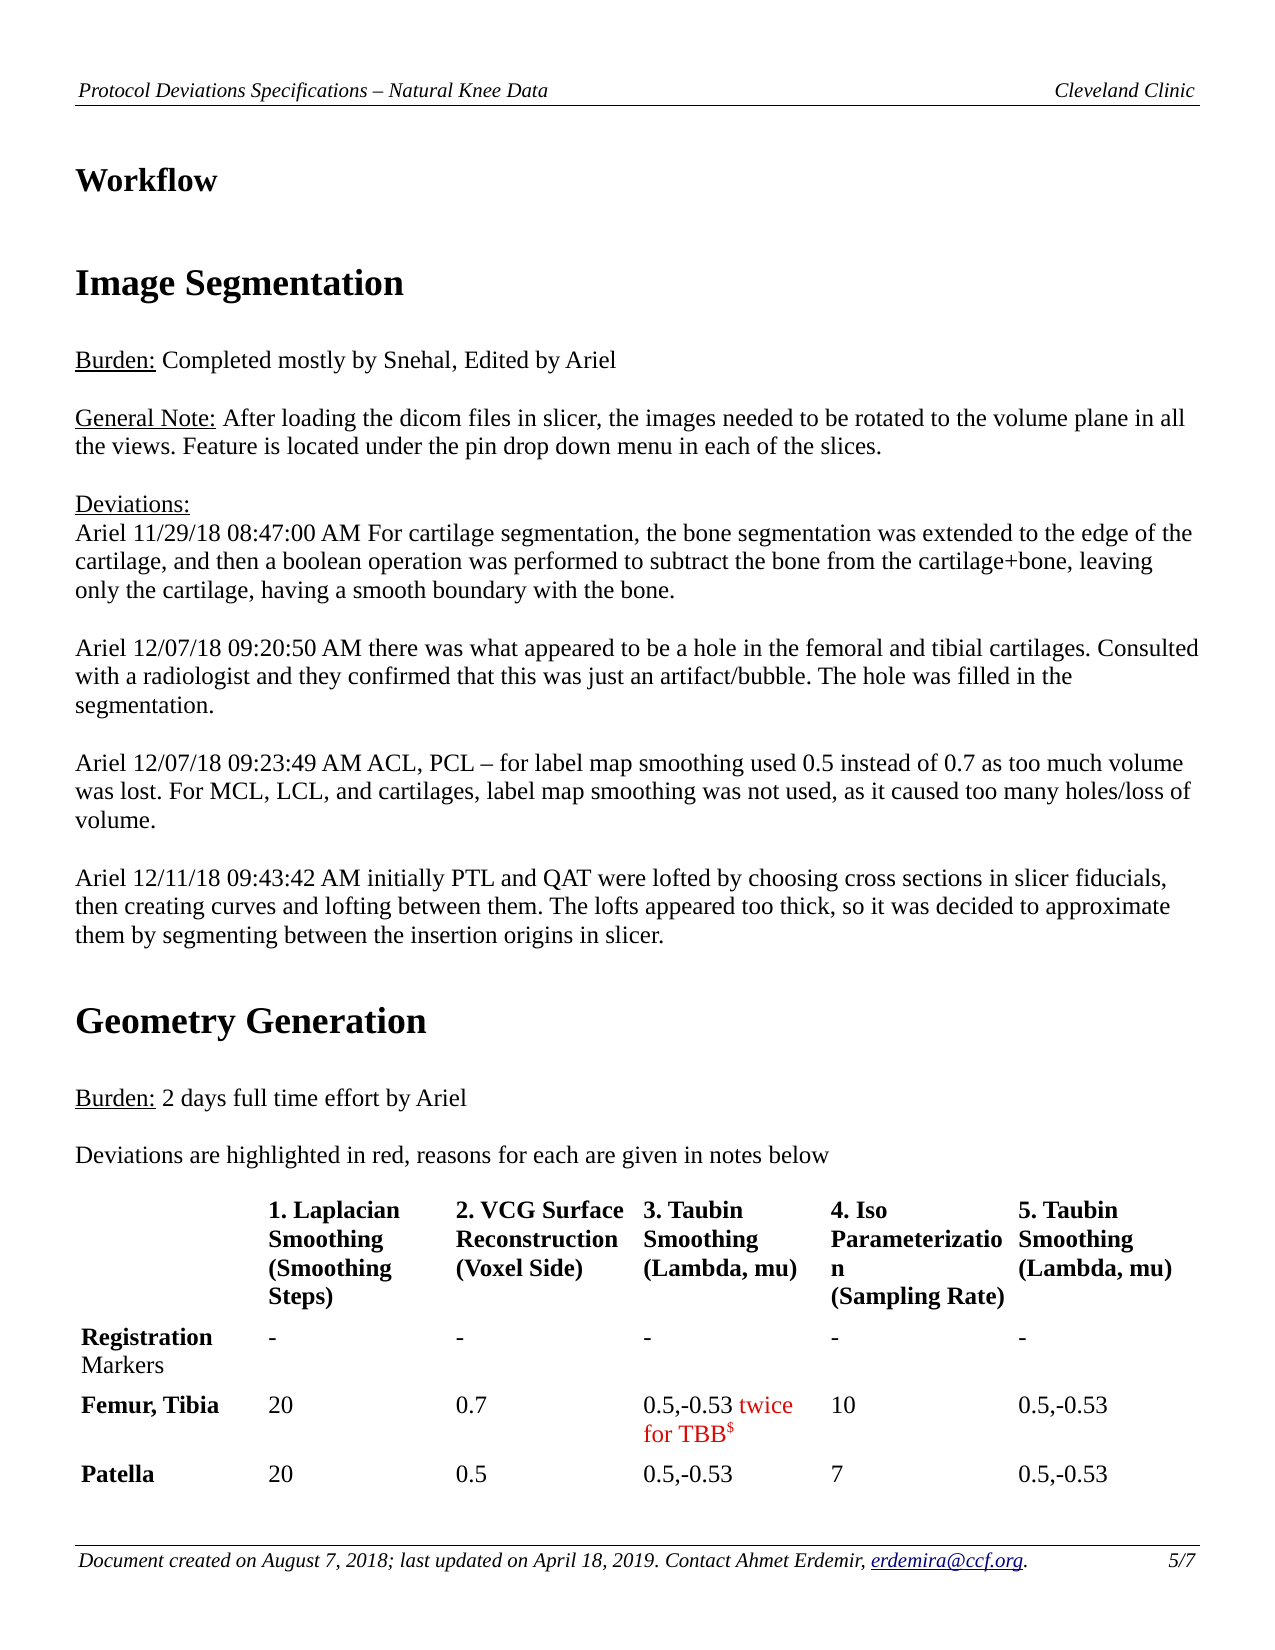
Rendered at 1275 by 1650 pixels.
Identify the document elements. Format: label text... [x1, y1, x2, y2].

table_cell Registration Markers [75, 1316, 262, 1385]
table_header 1. Laplacian Smoothing (Smoothing Steps) [263, 1190, 450, 1316]
table_header 2. VCG Surface Reconstruction (Voxel Side) [450, 1190, 637, 1316]
table_cell 0.5,-0.53 [1013, 1454, 1200, 1494]
table_cell - [1013, 1316, 1200, 1385]
table_header 3. Taubin Smoothing (Lambda, mu) [638, 1190, 825, 1316]
table_cell 0.5 [450, 1454, 637, 1494]
table_cell - [638, 1316, 825, 1385]
table_cell - [263, 1316, 450, 1385]
text Ariel 11/29/18 08:47:01 AM For cartilage segmentation, the bone segmentation was extended to the edge of the cartilage, and then a boolean operation was performed to subtract the bone from the cartilage+bone, leaving only the cartilage, having a smooth boundary with the bone. [75, 518, 1200, 604]
text Ariel 12/07/18 09:20:51 AM there was what appeared to be a hole in the femoral and tibial cartilages. Consulted with a radiologist and they confirmed that this was just an artifact/bubble. The hole was filled in the segmentation. [75, 633, 1200, 719]
table_cell - [450, 1316, 637, 1385]
table_cell 0.5,-0.53 [638, 1454, 825, 1494]
text Burden: Completed mostly by Snehal, Edited by Ariel [75, 345, 1200, 374]
table_cell 0.5,-0.53 [1013, 1385, 1200, 1454]
text Deviations: [75, 489, 1200, 518]
text Burden: 2 days full time effort by Ariel [75, 1083, 1200, 1112]
table_cell Femur, Tibia [75, 1385, 262, 1454]
subtitle Image Segmentation [75, 261, 1200, 304]
table_cell 7 [825, 1454, 1012, 1494]
subtitle Geometry Generation [75, 998, 1200, 1042]
table_cell 10 [825, 1385, 1012, 1454]
table_cell 20 [263, 1385, 450, 1454]
table_cell 0.7 [450, 1385, 637, 1454]
table_header [75, 1190, 262, 1316]
text Deviations are highlighted in red, reasons for each are given in notes below [75, 1140, 1200, 1169]
table_header 5. Taubin Smoothing (Lambda, mu) [1013, 1190, 1200, 1316]
table_cell Patella [75, 1454, 262, 1494]
table_cell - [825, 1316, 1012, 1385]
subtitle Workflow [75, 160, 1200, 198]
table_cell 20 [263, 1454, 450, 1494]
text Ariel 12/11/18 09:43:42 AM initially PTL and QAT were lofted by choosing cross sections in slicer fiducials, then creating curves and lofting between them. The lofts appeared too thick, so it was decided to approximate them by segmenting between the insertion origins in slicer. [75, 863, 1200, 949]
table_header 4. Iso Parameterization (Sampling Rate) [825, 1190, 1012, 1316]
text General Note: After loading the dicom files in slicer, the images needed to be rotated to the volume plane in all the views. Feature is located under the pin drop down menu in each of the slices. [75, 403, 1200, 460]
table_cell 0.5,-0.53 twice for TBB$ [638, 1385, 825, 1454]
text Ariel 12/07/18 09:23:50 AM ACL, PCL – for label map smoothing used 0.5 instead of 0.7 as too much volume was lost. For MCL, LCL, and cartilages, label map smoothing was not used, as it caused too many holes/loss of volume. [75, 748, 1200, 834]
